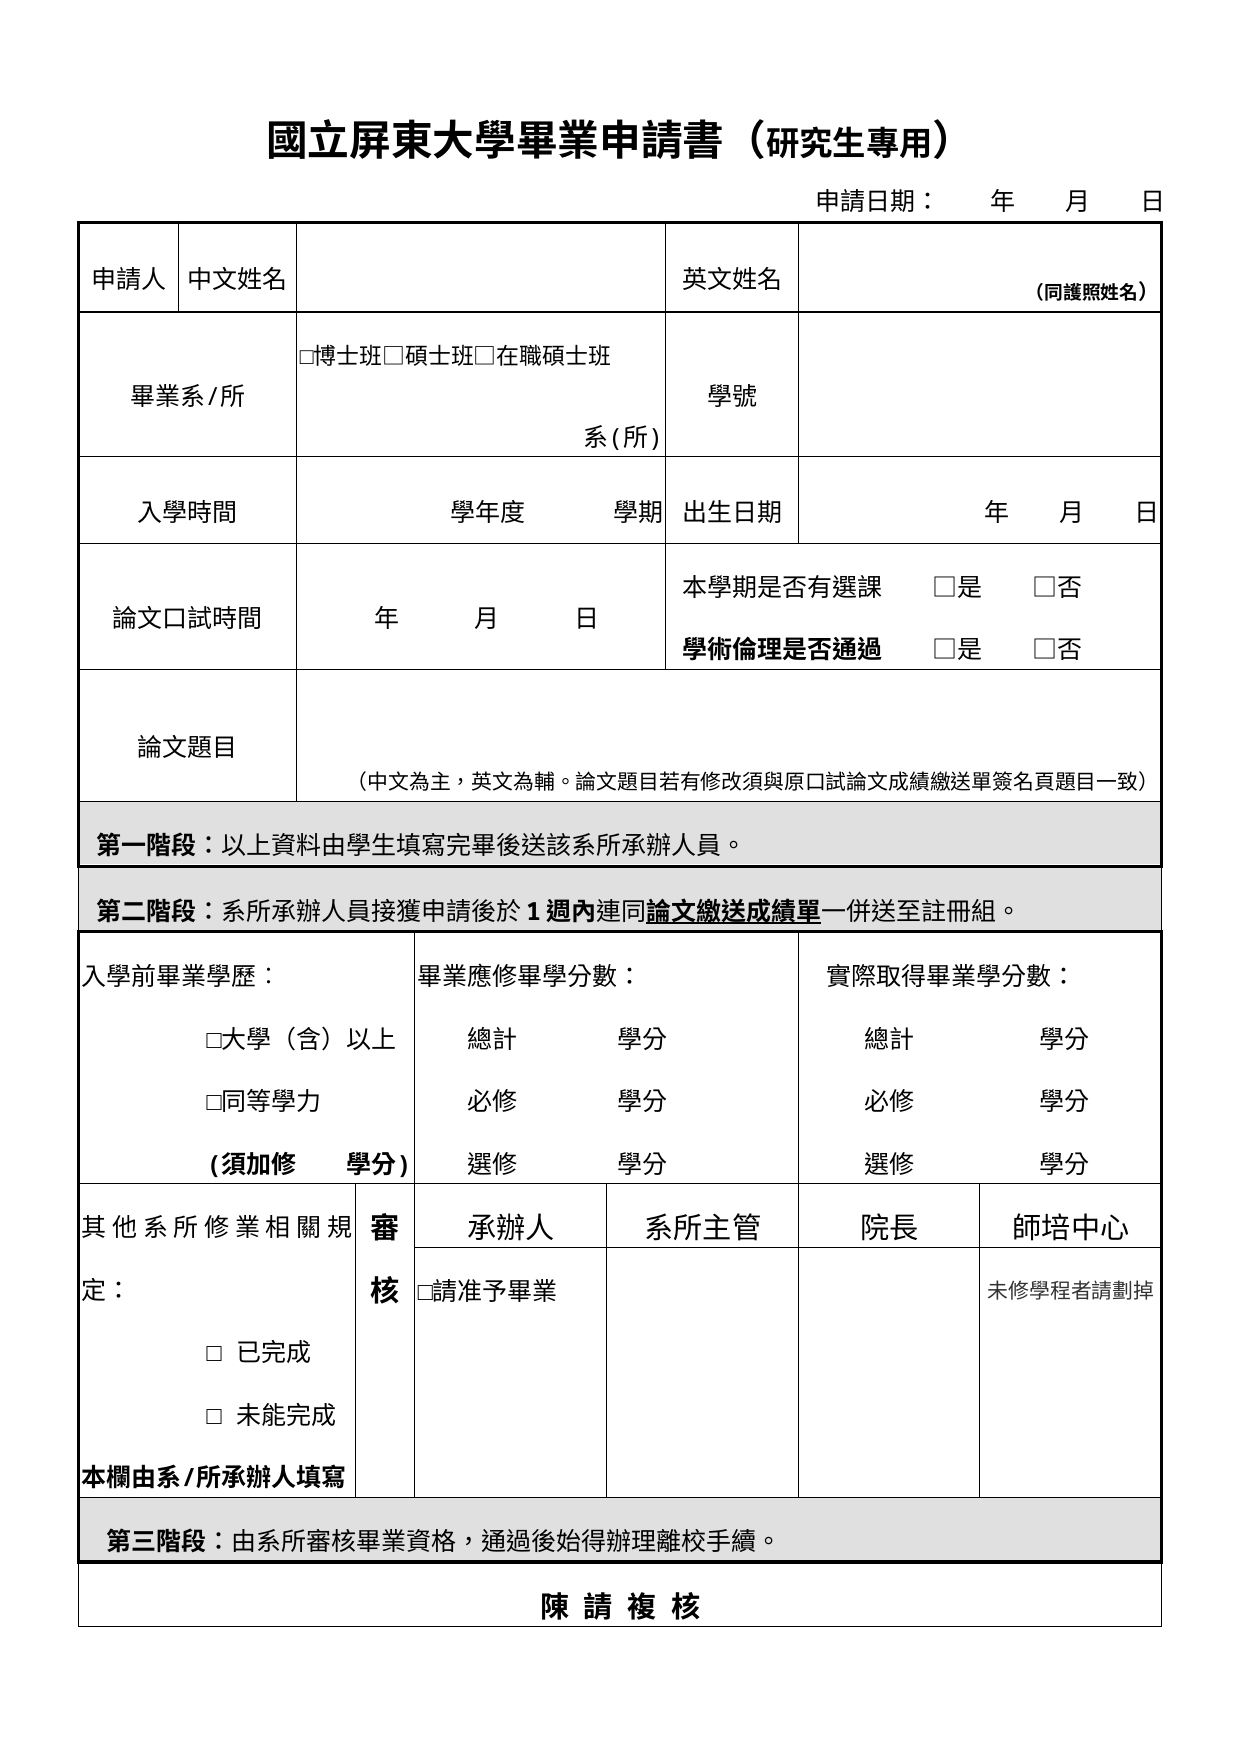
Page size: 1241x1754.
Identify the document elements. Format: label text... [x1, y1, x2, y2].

table_cell 承辦人 [415, 1184, 606, 1247]
table_cell 出生日期 [666, 457, 798, 543]
table_cell 師培中心 [980, 1184, 1160, 1247]
table_cell 畢業系/所 [80, 313, 296, 456]
table_header 中文姓名 [179, 224, 296, 311]
table_cell 系所主管 [607, 1184, 798, 1247]
table_cell 畢業應修畢學分數： 總計 學分 必修 學分 選修 學分 [415, 933, 798, 1183]
table_cell 論文口試時間 [80, 544, 296, 669]
table_cell 第一階段︰以上資料由學生填寫完畢後送該系所承辦人員。 [80, 802, 1160, 864]
table_cell 審 核 [356, 1184, 414, 1497]
table_cell 未修學程者請劃掉 [980, 1248, 1160, 1497]
table_cell 院長 [799, 1184, 979, 1247]
table_cell （中文為主，英文為輔。論文題目若有修改須與原口試論文成績繳送單簽名頁題目一致） [297, 670, 1160, 801]
table_cell 陳 請 複 核 [79, 1564, 1161, 1626]
table_cell 入學前畢業學歷︰ □大學（含）以上 □同等學力 (須加修 學分) [80, 933, 414, 1183]
table_cell [799, 313, 1160, 456]
table_cell [799, 1248, 979, 1497]
table_cell 實際取得畢業學分數： 總計 學分 必修 學分 選修 學分 [799, 933, 1160, 1183]
table_cell 第二階段︰系所承辦人員接獲申請後於1週內連同論文繳送成績單一併送至註冊組。 [79, 868, 1161, 930]
table_header 英文姓名 [666, 224, 798, 311]
table_cell [607, 1248, 798, 1497]
table_cell 入學時間 [80, 457, 296, 543]
table_header [297, 224, 665, 311]
table_cell 年 月 日 [297, 544, 665, 669]
table_header 申請人 [80, 224, 178, 311]
table_header （同護照姓名） [799, 224, 1160, 311]
table_cell 第三階段︰由系所審核畢業資格，通過後始得辦理離校手續。 [80, 1498, 1160, 1560]
table_cell 其他系所修業相關規定： □ 已完成 □ 未能完成 本欄由系/所承辦人填寫 [80, 1184, 355, 1497]
text 申請日期： 年 月 日 [75, 158, 1165, 221]
table_cell 學號 [666, 313, 798, 456]
table_cell 學年度 學期 [297, 457, 665, 543]
table_cell 年 月 日 [799, 457, 1160, 543]
table_cell □請准予畢業 [415, 1248, 606, 1497]
text 國立屏東大學畢業申請書（研究生專用） [75, 96, 1165, 158]
table_cell □博士班□碩士班□在職碩士班 系(所) [297, 313, 665, 456]
table_cell 論文題目 [80, 670, 296, 801]
table_cell 本學期是否有選課 □是 □否 學術倫理是否通過 □是 □否 [666, 544, 1160, 669]
